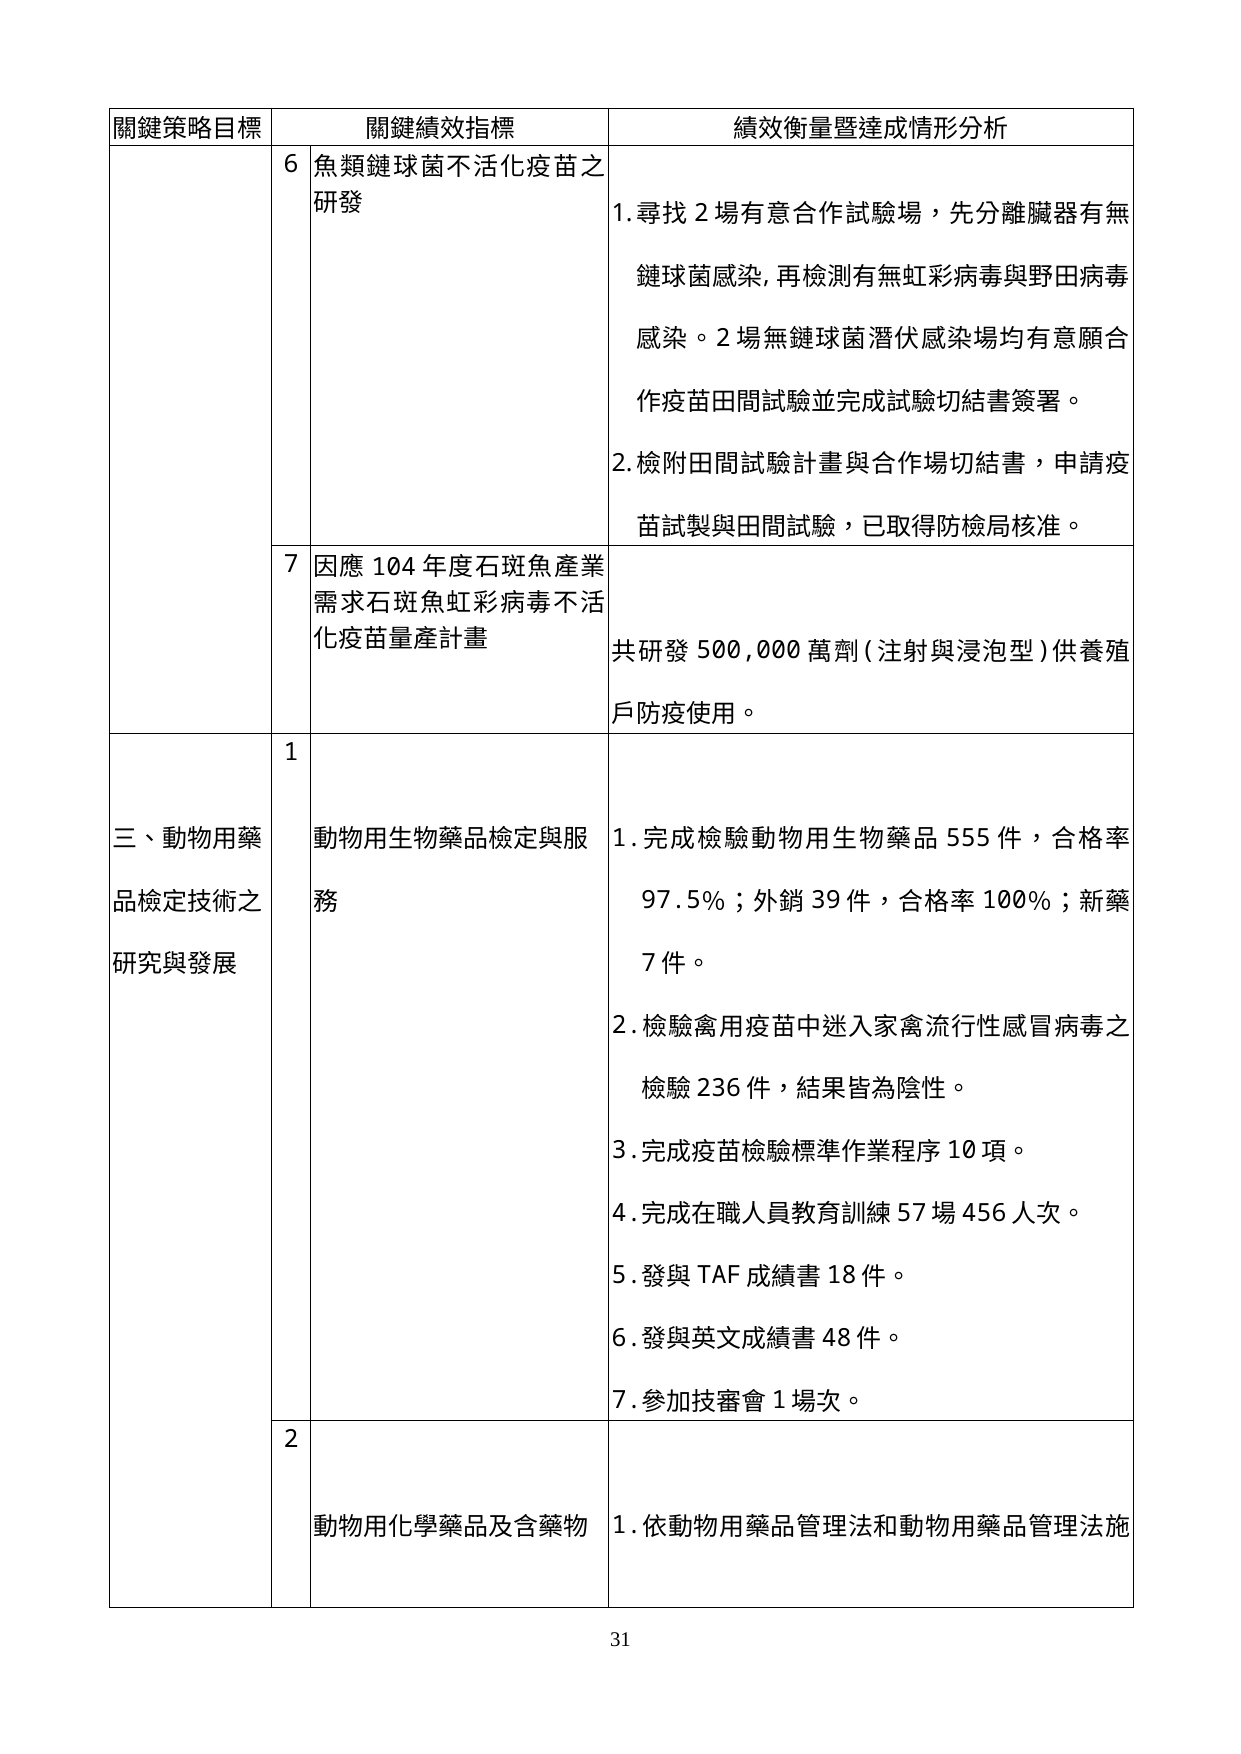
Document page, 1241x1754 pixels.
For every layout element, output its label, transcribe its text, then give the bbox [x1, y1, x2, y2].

table_header 關鍵績效指標 [272, 109, 608, 145]
table_cell 2 [272, 1421, 310, 1607]
table_cell 1 [272, 734, 310, 1420]
table_cell 1. 尋找2場有意合作試驗場，先分離臟器有無鏈球菌感染, 再檢測有無虹彩病毒與野田病毒感染。2場無鏈球菌潛伏感染場均有意願合作疫苗田間試驗並完成試驗切結書簽署。 2. 檢附田間試驗計畫與合作場切結書，申請疫苗試製與田間試驗，已取得防檢局核准。 [609, 146, 1133, 545]
table_cell 因應104年度石斑魚產業需求石斑魚虹彩病毒不活化疫苗量產計畫 [311, 546, 608, 733]
table_cell 三、動物用藥品檢定技術之研究與發展 [110, 734, 271, 1607]
table_cell 動物用生物藥品檢定與服務 [311, 734, 608, 1420]
table_cell 動物用化學藥品及含藥物 [311, 1421, 608, 1607]
table_cell 6 [272, 146, 310, 545]
table_cell [110, 146, 271, 733]
table_cell 1.完成檢驗動物用生物藥品555件，合格率97.5％；外銷39件，合格率100％；新藥7件。 2.檢驗禽用疫苗中迷入家禽流行性感冒病毒之檢驗236件，結果皆為陰性。 3.完成疫苗檢驗標準作業程序10項。 4.完成在職人員教育訓練57場456人次。 5.發與TAF成績書18件。 6.發與英文成績書48件。 7.參加技審會1場次。 [609, 734, 1133, 1420]
table_cell 7 [272, 546, 310, 733]
table_cell 共研發500,000萬劑(注射與浸泡型)供養殖戶防疫使用。 [609, 546, 1133, 733]
table_header 關鍵策略目標 [110, 109, 271, 145]
table_cell 魚類鏈球菌不活化疫苗之研發 [311, 146, 608, 545]
table_header 績效衡量暨達成情形分析 [609, 109, 1133, 145]
table_cell 1.依動物用藥品管理法和動物用藥品管理法施 [609, 1421, 1133, 1607]
